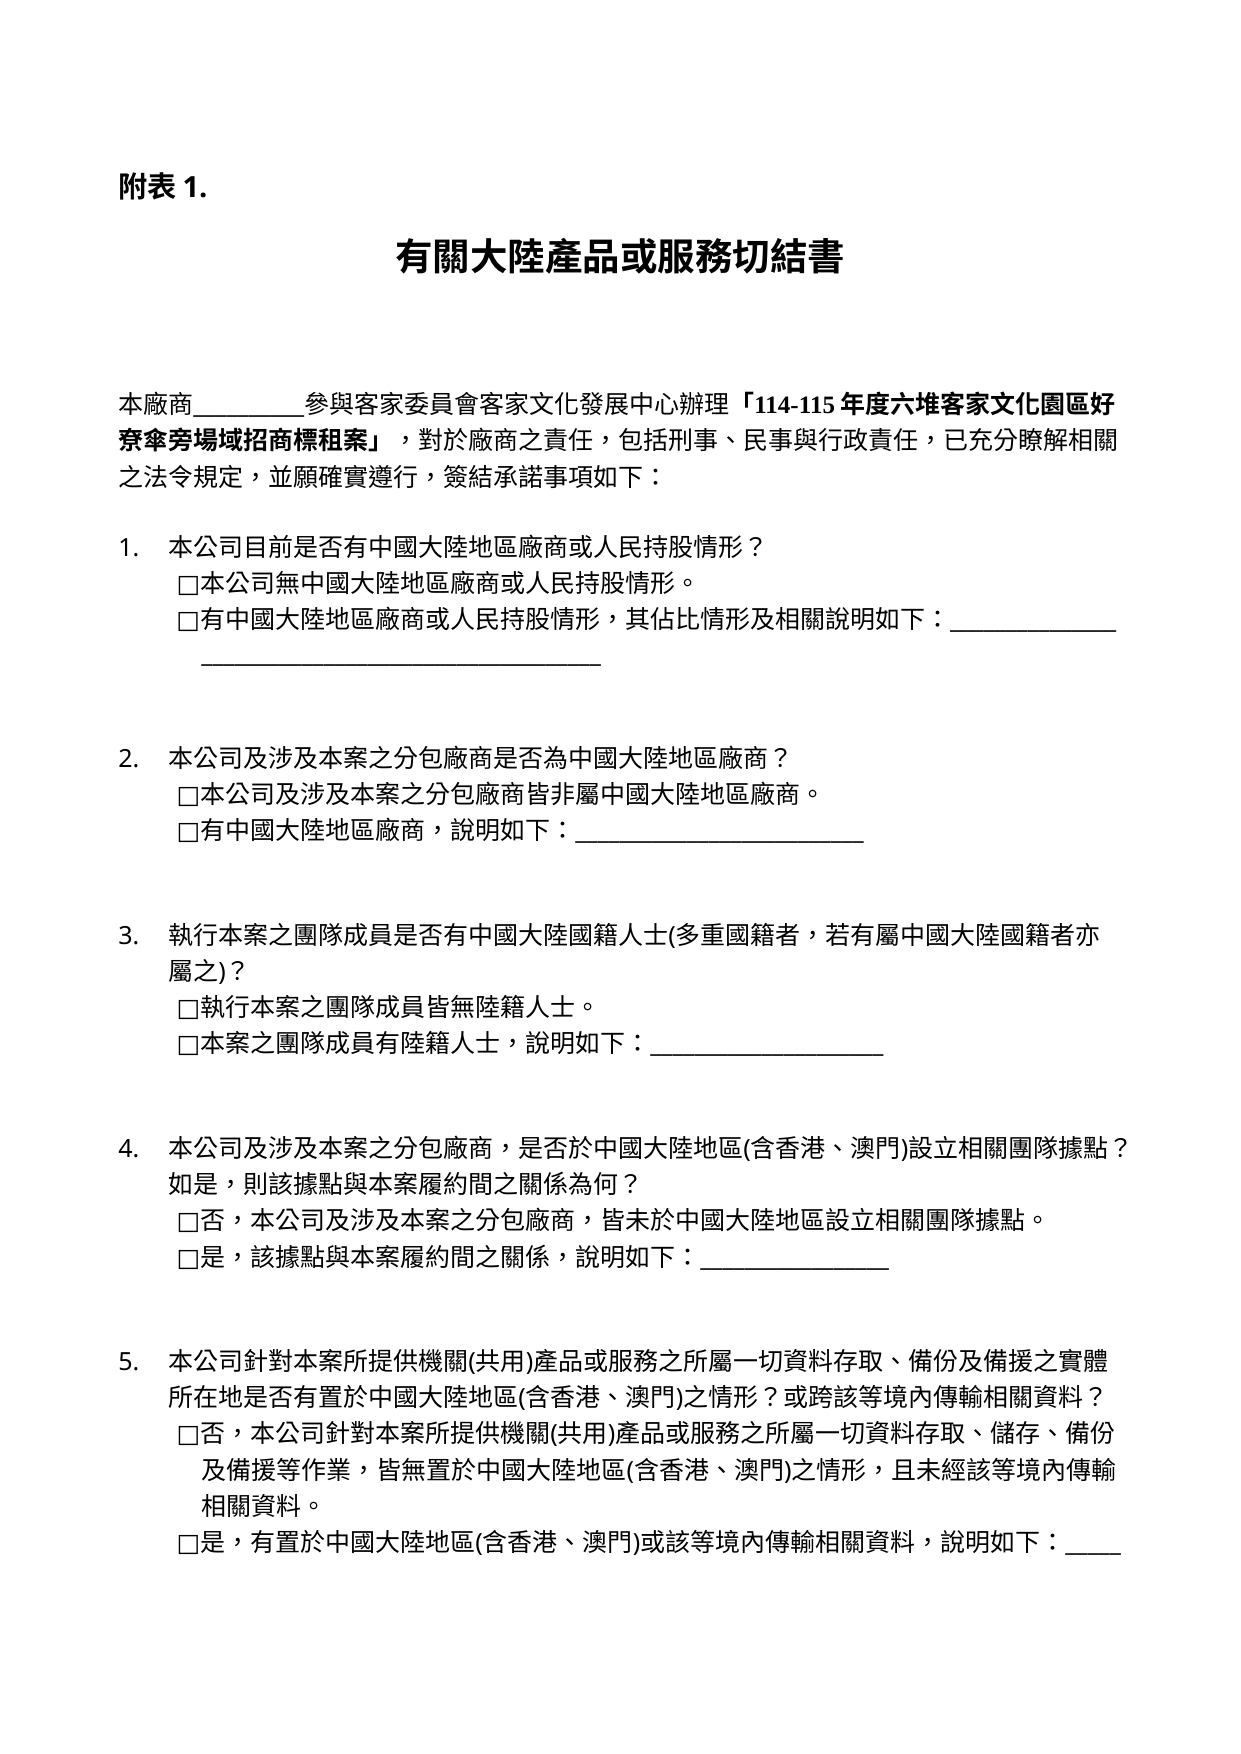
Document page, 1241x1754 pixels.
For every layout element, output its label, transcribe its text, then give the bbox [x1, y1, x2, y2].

text □否，本公司及涉及本案之分包廠商，皆未於中國大陸地區設立相關團隊據點。 [176, 1201, 1122, 1237]
list 本公司目前是否有中國大陸地區廠商或人民持股情形？ [118, 527, 1122, 564]
text □有中國大陸地區廠商或人民持股情形，其佔比情形及相關說明如下：___________________________________________________ [176, 600, 1122, 670]
text □本案之團隊成員有陸籍人士，說明如下：_____________________ [176, 1024, 1122, 1060]
text 有關大陸產品或服務切結書 [118, 227, 1122, 281]
list 本公司及涉及本案之分包廠商，是否於中國大陸地區(含香港、澳門)設立相關團隊據點？如是，則該據點與本案履約間之關係為何？ [118, 1128, 1122, 1201]
list 本公司針對本案所提供機關(共用)產品或服務之所屬一切資料存取、備份及備援之實體所在地是否有置於中國大陸地區(含香港、澳門)之情形？或跨該等境內傳輸相關資料？ [118, 1341, 1122, 1414]
list 執行本案之團隊成員是否有中國大陸國籍人士(多重國籍者，若有屬中國大陸國籍者亦屬之)？ [118, 915, 1122, 988]
text □本公司及涉及本案之分包廠商皆非屬中國大陸地區廠商。 [176, 774, 1122, 811]
text 本廠商__________參與客家委員會客家文化發展中心辦理「114-115年度六堆客家文化園區好尞傘旁場域招商標租案」，對於廠商之責任，包括刑事、民事與行政責任，已充分瞭解相關之法令規定，並願確實遵行，簽結承諾事項如下： [118, 384, 1122, 493]
text □是，有置於中國大陸地區(含香港、澳門)或該等境內傳輸相關資料，說明如下：_____ [176, 1523, 1122, 1559]
text □否，本公司針對本案所提供機關(共用)產品或服務之所屬一切資料存取、儲存、備份及備援等作業，皆無置於中國大陸地區(含香港、澳門)之情形，且未經該等境內傳輸相關資料。 [176, 1414, 1122, 1523]
list 本公司及涉及本案之分包廠商是否為中國大陸地區廠商？ [118, 738, 1122, 774]
text 附表1. [118, 163, 1122, 206]
text □是，該據點與本案履約間之關係，說明如下：_________________ [176, 1237, 1122, 1273]
text □本公司無中國大陸地區廠商或人民持股情形。 [176, 564, 1122, 600]
text □執行本案之團隊成員皆無陸籍人士。 [176, 988, 1122, 1024]
text □有中國大陸地區廠商，說明如下：__________________________ [176, 811, 1122, 847]
